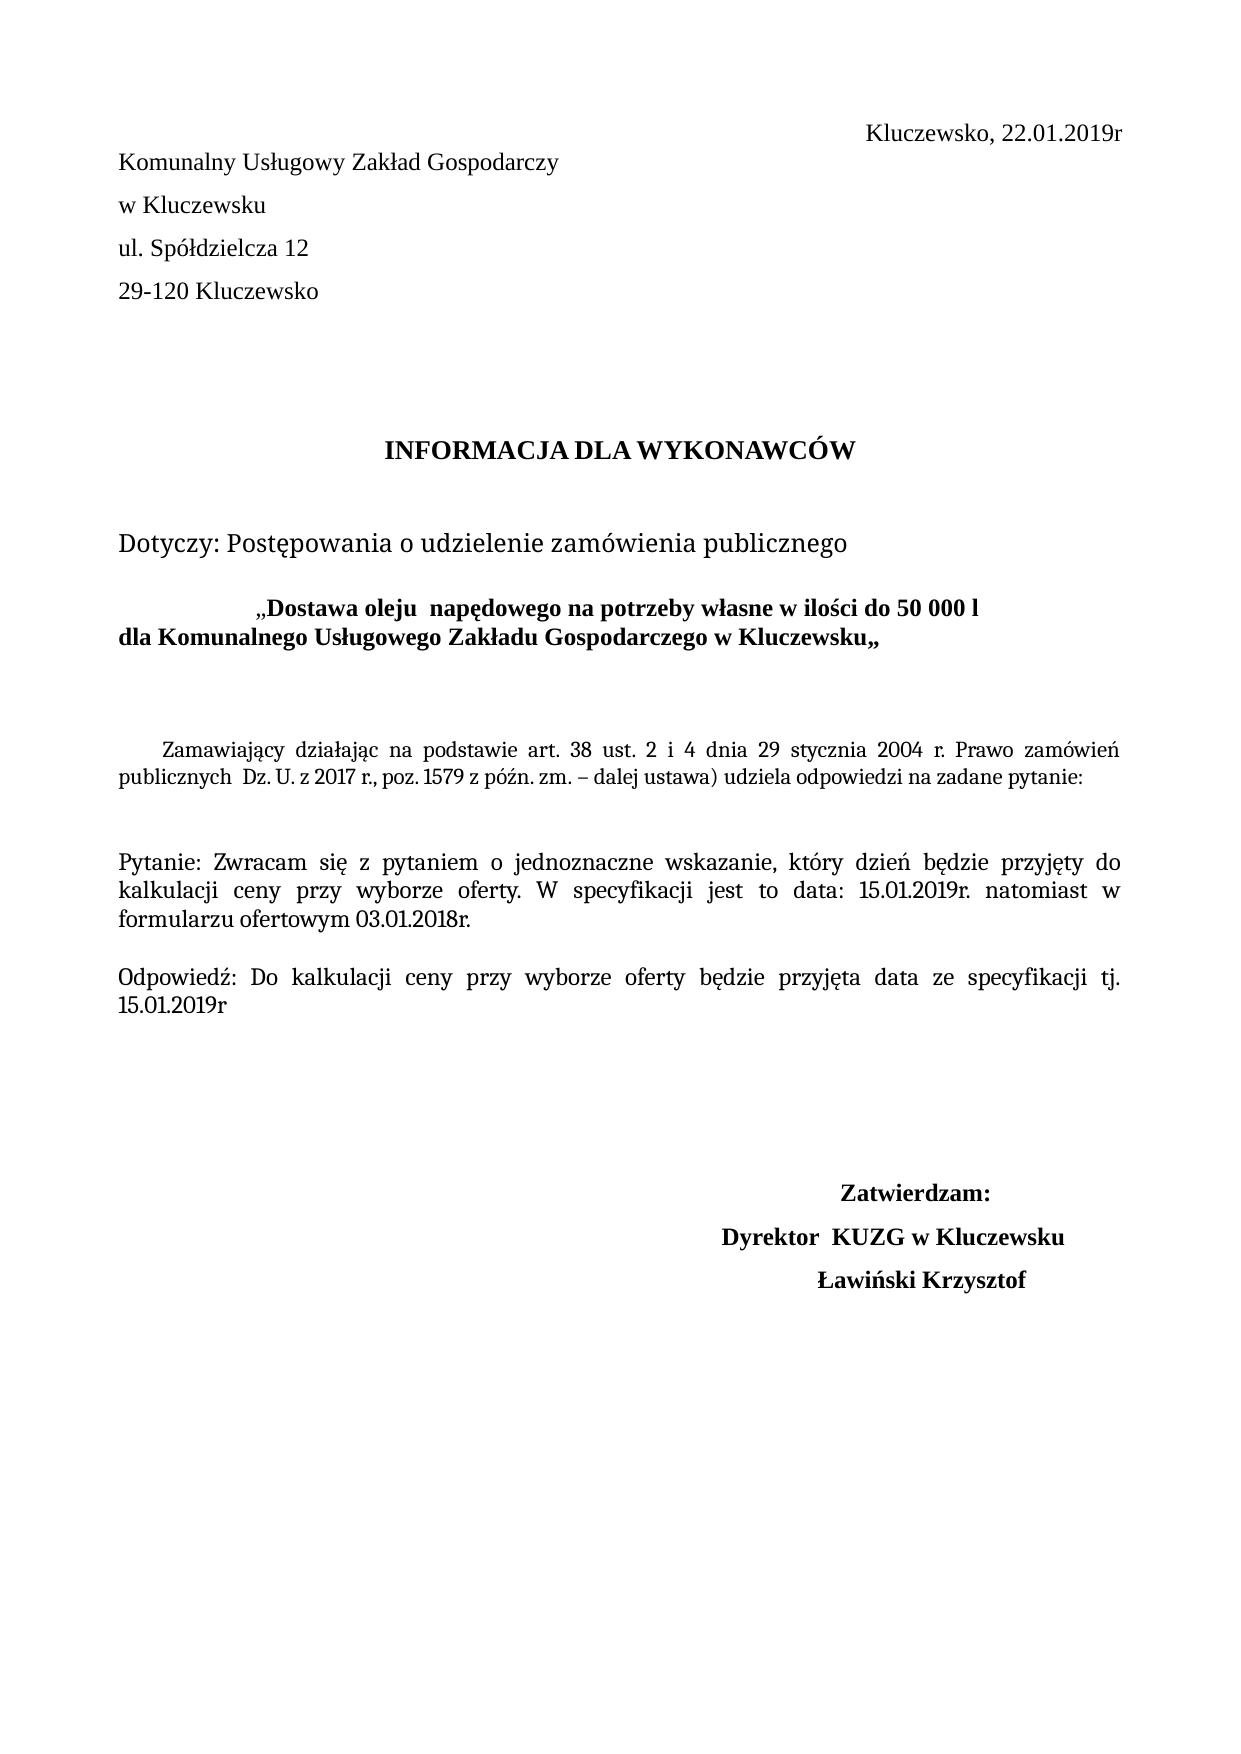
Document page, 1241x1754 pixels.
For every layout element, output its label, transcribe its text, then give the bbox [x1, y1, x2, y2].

text Kluczewsko, 22.01.2019r [118, 118, 1122, 147]
text „Dostawa oleju napędowego na potrzeby własne w ilości do 50 000 l [118, 593, 1122, 622]
text INFORMACJA DLA WYKONAWCÓW [118, 434, 1122, 466]
text Dotyczy: Postępowania o udzielenie zamówienia publicznego [118, 525, 1122, 559]
text Pytanie: Zwracam się z pytaniem o jednoznaczne wskazanie, który dzień będzie przyjęty do kalkulacji ceny przy wyborze oferty. W specyfikacji jest to data: 15.01.2019r. natomiast w formularzu ofertowym 03.01.2018r. [118, 847, 1122, 934]
text Ławiński Krzysztof [118, 1266, 1122, 1294]
text dla Komunalnego Usługowego Zakładu Gospodarczego w Kluczewsku„ [118, 622, 1122, 651]
text Dyrektor KUZG w Kluczewsku [118, 1222, 1122, 1251]
text Zamawiający działając na podstawie art. 38 ust. 2 i 4 dnia 29 stycznia 2004 r. Prawo zamówień publicznych Dz. U. z 2017 r., poz. 1579 z późn. zm. – dalej ustawa) udziela odpowiedzi na zadane pytanie: [118, 737, 1122, 790]
text Komunalny Usługowy Zakład Gospodarczy [118, 147, 1122, 176]
text w Kluczewsku [118, 190, 1122, 219]
text 29-120 Kluczewsko [118, 276, 1122, 305]
text Odpowiedź: Do kalkulacji ceny przy wyborze oferty będzie przyjęta data ze specyfikacji tj. 15.01.2019r [118, 962, 1122, 1020]
text ul. Spółdzielcza 12 [118, 233, 1122, 262]
text Zatwierdzam: [118, 1178, 1122, 1208]
